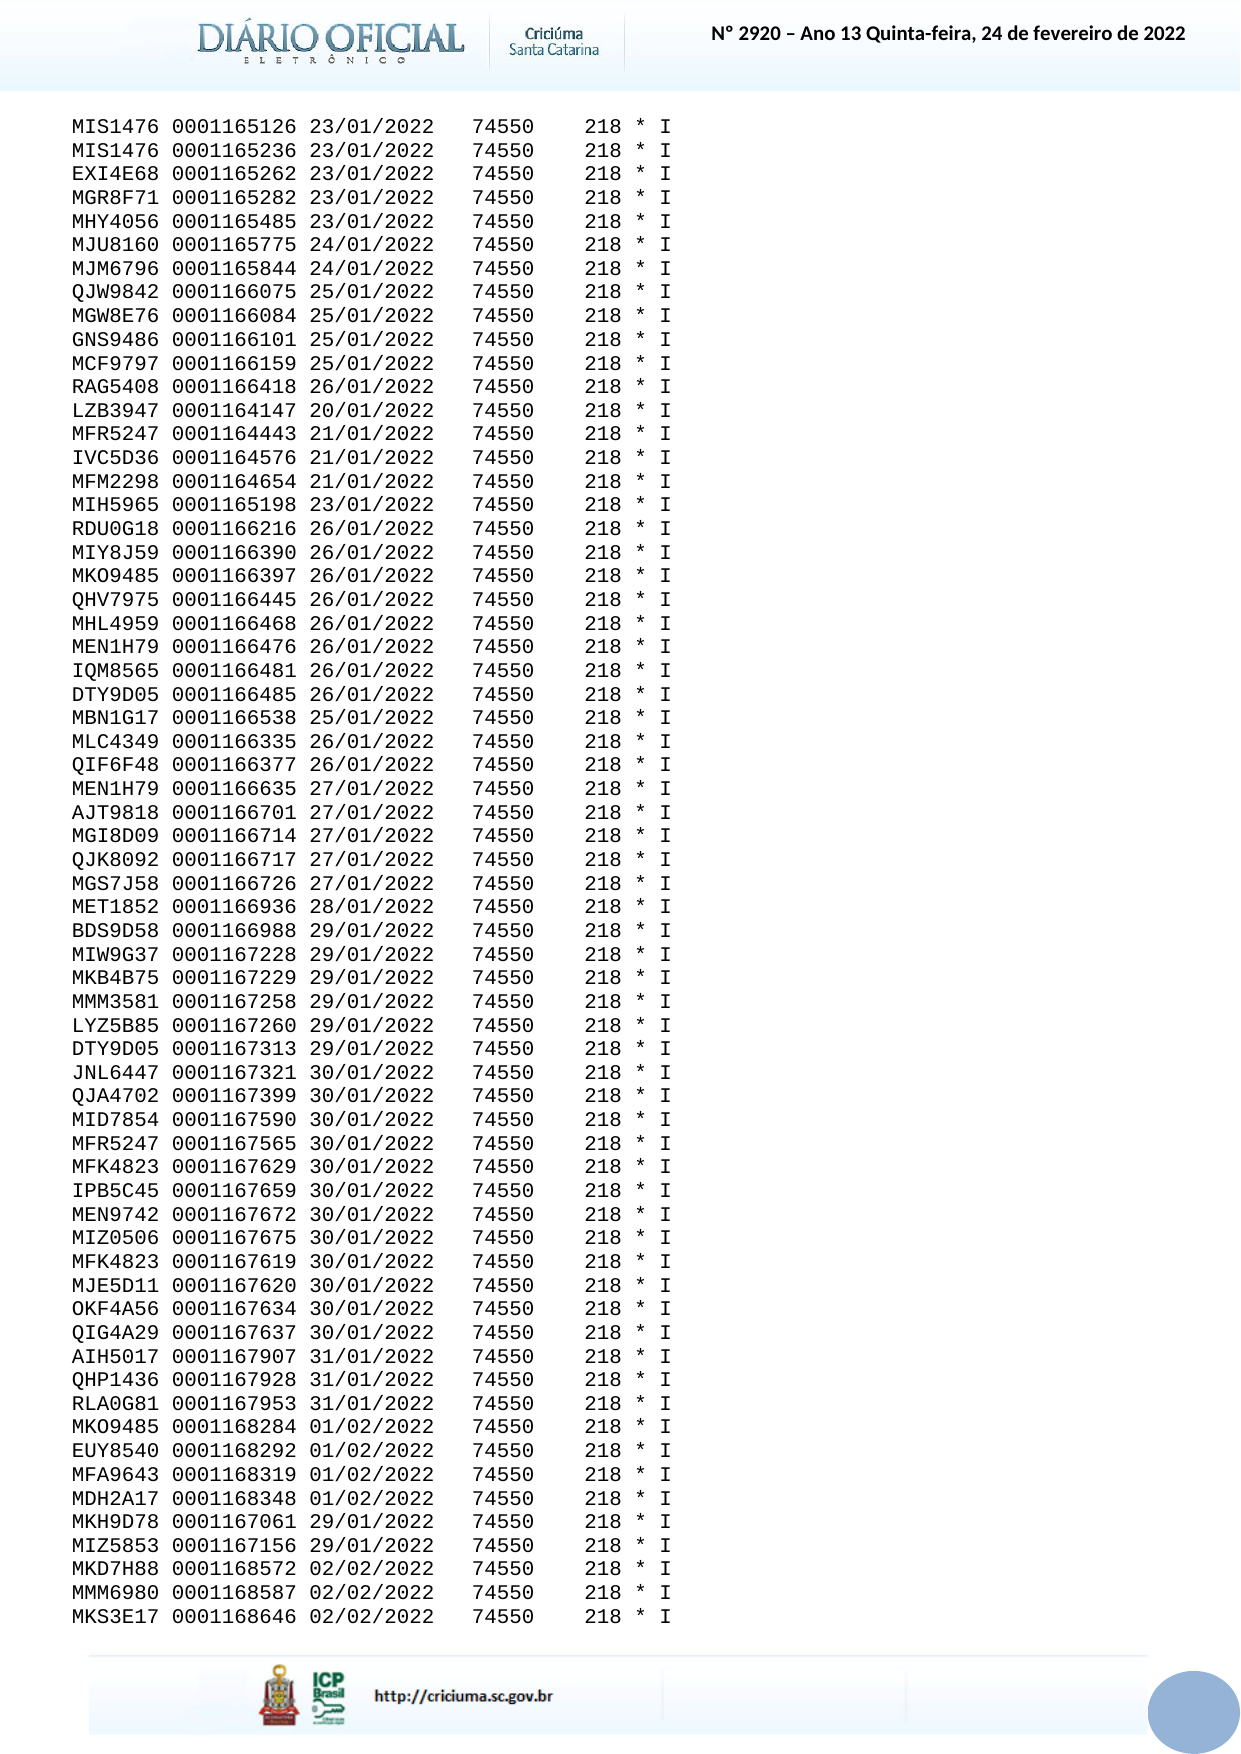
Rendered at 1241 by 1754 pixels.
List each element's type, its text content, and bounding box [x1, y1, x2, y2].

text BDS9D58 0001166988 29/01/2022 74550 218 * I [59, 920, 1181, 944]
text MIZ0506 0001167675 30/01/2022 74550 218 * I [59, 1227, 1181, 1251]
text MFK4823 0001167629 30/01/2022 74550 218 * I [59, 1156, 1181, 1180]
text OKF4A56 0001167634 30/01/2022 74550 218 * I [59, 1298, 1181, 1322]
text MKS3E17 0001168646 02/02/2022 74550 218 * I [59, 1606, 1181, 1629]
text MKB4B75 0001167229 29/01/2022 74550 218 * I [59, 967, 1181, 991]
text QIF6F48 0001166377 26/01/2022 74550 218 * I [59, 754, 1181, 778]
text MKH9D78 0001167061 29/01/2022 74550 218 * I [59, 1511, 1181, 1535]
text MET1852 0001166936 28/01/2022 74550 218 * I [59, 896, 1181, 920]
text MHY4056 0001165485 23/01/2022 74550 218 * I [59, 211, 1181, 234]
text QJK8092 0001166717 27/01/2022 74550 218 * I [59, 849, 1181, 873]
text MKD7H88 0001168572 02/02/2022 74550 218 * I [59, 1558, 1181, 1582]
text IVC5D36 0001164576 21/01/2022 74550 218 * I [59, 447, 1181, 471]
text MIH5965 0001165198 23/01/2022 74550 218 * I [59, 494, 1181, 518]
text RDU0G18 0001166216 26/01/2022 74550 218 * I [59, 518, 1181, 542]
text MFA9643 0001168319 01/02/2022 74550 218 * I [59, 1464, 1181, 1487]
text MEN1H79 0001166476 26/01/2022 74550 218 * I [59, 636, 1181, 660]
text DTY9D05 0001167313 29/01/2022 74550 218 * I [59, 1038, 1181, 1062]
text MFR5247 0001167565 30/01/2022 74550 218 * I [59, 1133, 1181, 1156]
text AJT9818 0001166701 27/01/2022 74550 218 * I [59, 802, 1181, 825]
text QJW9842 0001166075 25/01/2022 74550 218 * I [59, 282, 1181, 305]
text MBN1G17 0001166538 25/01/2022 74550 218 * I [59, 707, 1181, 731]
text MMM6980 0001168587 02/02/2022 74550 218 * I [59, 1582, 1181, 1606]
text LZB3947 0001164147 20/01/2022 74550 218 * I [59, 400, 1181, 423]
text MHL4959 0001166468 26/01/2022 74550 218 * I [59, 613, 1181, 636]
text QJA4702 0001167399 30/01/2022 74550 218 * I [59, 1086, 1181, 1109]
text MIS1476 0001165126 23/01/2022 74550 218 * I [59, 116, 1181, 140]
text MEN1H79 0001166635 27/01/2022 74550 218 * I [59, 778, 1181, 802]
text MJM6796 0001165844 24/01/2022 74550 218 * I [59, 258, 1181, 282]
text RAG5408 0001166418 26/01/2022 74550 218 * I [59, 376, 1181, 400]
text MGW8E76 0001166084 25/01/2022 74550 218 * I [59, 305, 1181, 329]
text MIZ5853 0001167156 29/01/2022 74550 218 * I [59, 1535, 1181, 1558]
text MGI8D09 0001166714 27/01/2022 74550 218 * I [59, 825, 1181, 849]
text IPB5C45 0001167659 30/01/2022 74550 218 * I [59, 1180, 1181, 1204]
text MFM2298 0001164654 21/01/2022 74550 218 * I [59, 471, 1181, 494]
text MIY8J59 0001166390 26/01/2022 74550 218 * I [59, 542, 1181, 565]
text MEN9742 0001167672 30/01/2022 74550 218 * I [59, 1204, 1181, 1227]
text MCF9797 0001166159 25/01/2022 74550 218 * I [59, 352, 1181, 376]
text EXI4E68 0001165262 23/01/2022 74550 218 * I [59, 163, 1181, 187]
text MID7854 0001167590 30/01/2022 74550 218 * I [59, 1109, 1181, 1133]
text MGS7J58 0001166726 27/01/2022 74550 218 * I [59, 873, 1181, 896]
text MKO9485 0001166397 26/01/2022 74550 218 * I [59, 565, 1181, 589]
text AIH5017 0001167907 31/01/2022 74550 218 * I [59, 1346, 1181, 1369]
text MJE5D11 0001167620 30/01/2022 74550 218 * I [59, 1275, 1181, 1298]
text MFK4823 0001167619 30/01/2022 74550 218 * I [59, 1251, 1181, 1275]
text MIS1476 0001165236 23/01/2022 74550 218 * I [59, 140, 1181, 163]
text GNS9486 0001166101 25/01/2022 74550 218 * I [59, 329, 1181, 352]
text MMM3581 0001167258 29/01/2022 74550 218 * I [59, 991, 1181, 1014]
text MGR8F71 0001165282 23/01/2022 74550 218 * I [59, 187, 1181, 211]
text RLA0G81 0001167953 31/01/2022 74550 218 * I [59, 1393, 1181, 1417]
text EUY8540 0001168292 01/02/2022 74550 218 * I [59, 1440, 1181, 1464]
text MKO9485 0001168284 01/02/2022 74550 218 * I [59, 1417, 1181, 1440]
text QHP1436 0001167928 31/01/2022 74550 218 * I [59, 1369, 1181, 1393]
text MLC4349 0001166335 26/01/2022 74550 218 * I [59, 731, 1181, 754]
text MJU8160 0001165775 24/01/2022 74550 218 * I [59, 234, 1181, 258]
text DTY9D05 0001166485 26/01/2022 74550 218 * I [59, 683, 1181, 707]
text JNL6447 0001167321 30/01/2022 74550 218 * I [59, 1062, 1181, 1086]
text QHV7975 0001166445 26/01/2022 74550 218 * I [59, 589, 1181, 613]
text QIG4A29 0001167637 30/01/2022 74550 218 * I [59, 1322, 1181, 1346]
text MFR5247 0001164443 21/01/2022 74550 218 * I [59, 423, 1181, 447]
text MIW9G37 0001167228 29/01/2022 74550 218 * I [59, 944, 1181, 967]
text MDH2A17 0001168348 01/02/2022 74550 218 * I [59, 1487, 1181, 1511]
text LYZ5B85 0001167260 29/01/2022 74550 218 * I [59, 1014, 1181, 1038]
text IQM8565 0001166481 26/01/2022 74550 218 * I [59, 660, 1181, 683]
